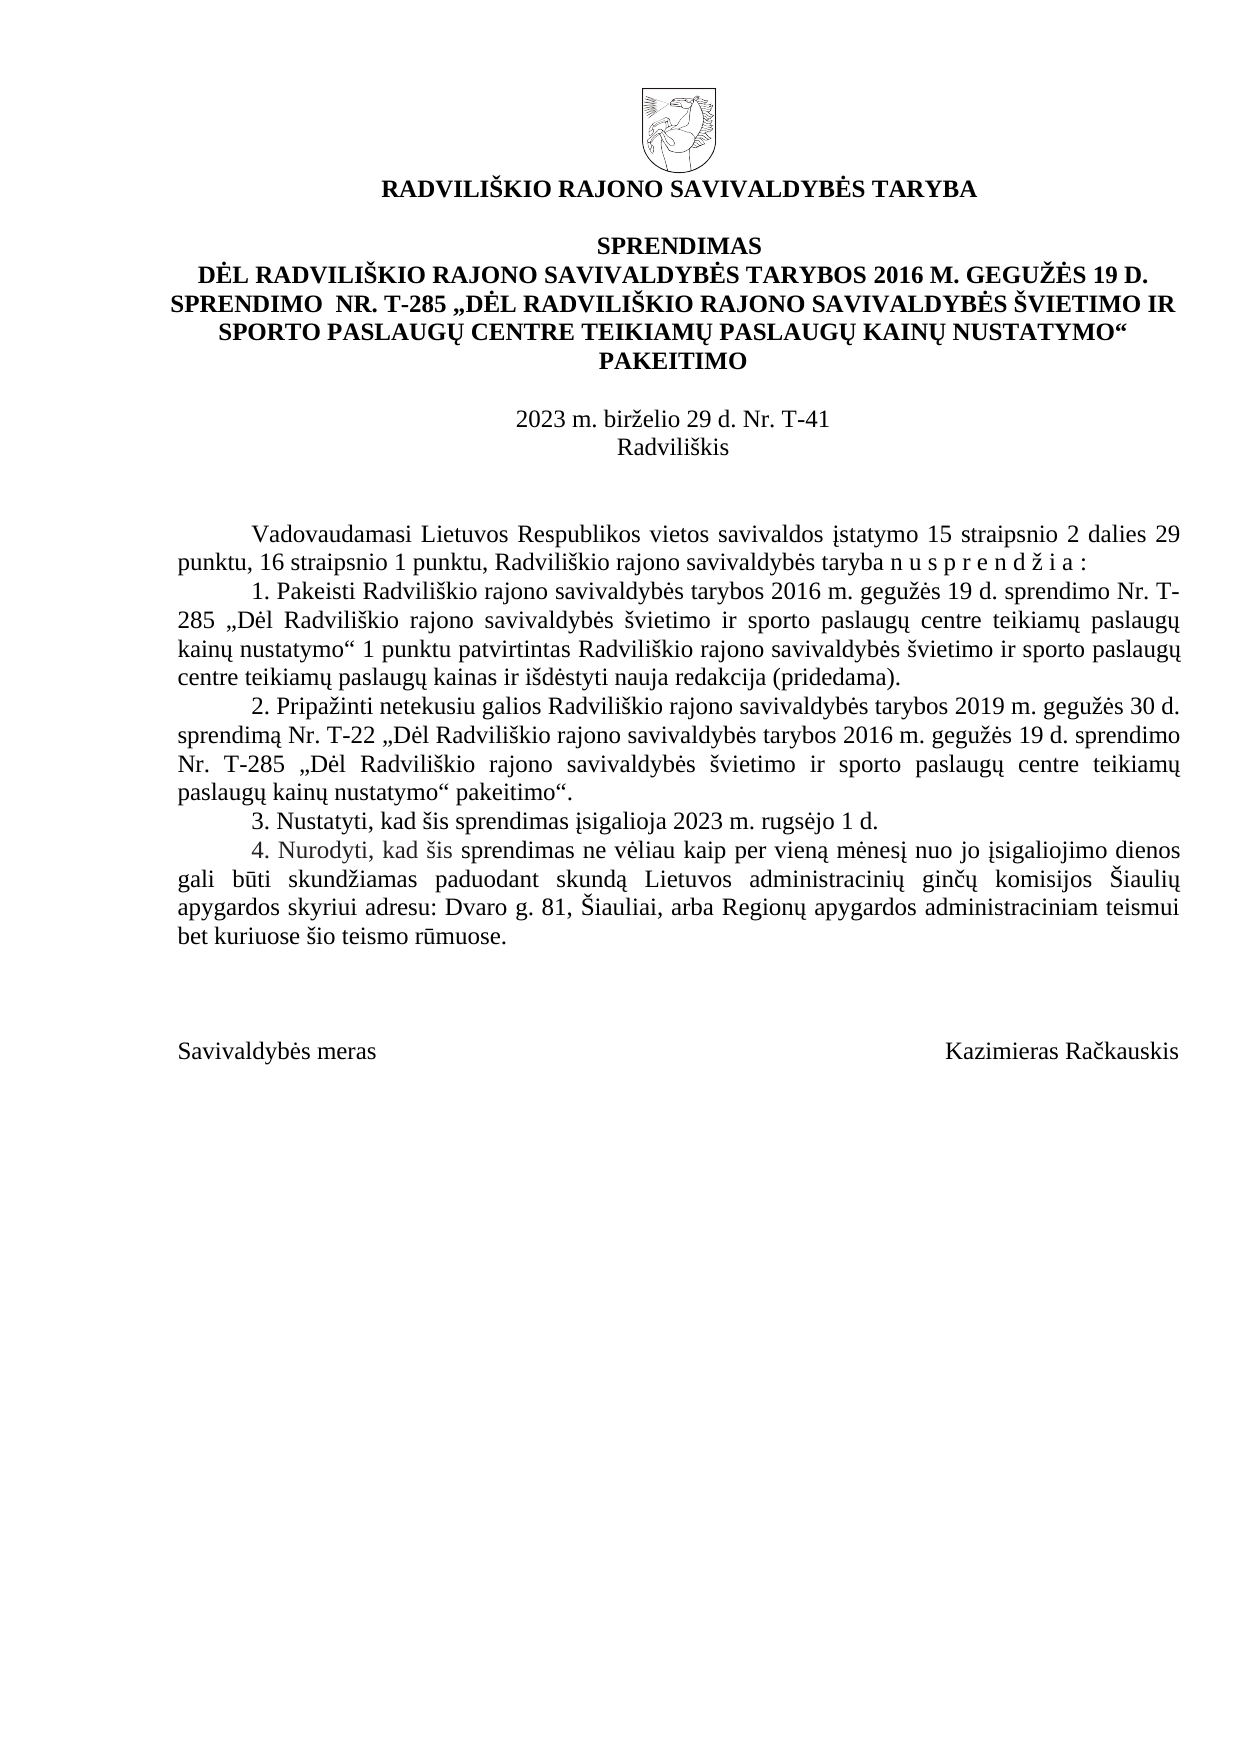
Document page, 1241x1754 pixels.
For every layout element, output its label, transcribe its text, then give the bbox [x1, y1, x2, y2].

text 2023 m. birželio 29 d. Nr. T-41 [165, 404, 1181, 432]
text Radviliškis [165, 432, 1181, 461]
text 4. Nurodyti, kad šis sprendimas ne vėliau kaip per vieną mėnesį nuo jo įsigaliojimo dienos gali būti skundžiamas paduodant skundą Lietuvos administracinių ginčų komisijos Šiaulių apygardos skyriui adresu: Dvaro g. 81, Šiauliai, arba Regionų apygardos administraciniam teismui bet kuriuose šio teismo rūmuose. [177, 835, 1181, 950]
text 3. Nustatyti, kad šis sprendimas įsigalioja 2023 m. rugsėjo 1 d. [177, 806, 1181, 835]
text 2. Pripažinti netekusiu galios Radviliškio rajono savivaldybės tarybos 2019 m. gegužės 30 d. sprendimą Nr. T-22 „Dėl Radviliškio rajono savivaldybės tarybos 2016 m. gegužės 19 d. sprendimo Nr. T-285 „Dėl Radviliškio rajono savivaldybės švietimo ir sporto paslaugų centre teikiamų paslaugų kainų nustatymo“ pakeitimo“. [177, 691, 1181, 806]
text SPRENDIMAS [177, 231, 1181, 260]
text Vadovaudamasi Lietuvos Respublikos vietos savivaldos įstatymo 15 straipsnio 2 dalies 29 punktu, 16 straipsnio 1 punktu, Radviliškio rajono savivaldybės taryba nusprendžia: [177, 519, 1181, 576]
text Savivaldybės meras Kazimieras Račkauskis [177, 1036, 1181, 1065]
text RADVILIŠKIO RAJONO SAVIVALDYBĖS TARYBA [177, 174, 1181, 202]
text 1. Pakeisti Radviliškio rajono savivaldybės tarybos 2016 m. gegužės 19 d. sprendimo Nr. T-285 „Dėl Radviliškio rajono savivaldybės švietimo ir sporto paslaugų centre teikiamų paslaugų kainų nustatymo“ 1 punktu patvirtintas Radviliškio rajono savivaldybės švietimo ir sporto paslaugų centre teikiamų paslaugų kainas ir išdėstyti nauja redakcija (pridedama). [177, 576, 1181, 691]
text DĖL RADVILIŠKIO RAJONO SAVIVALDYBĖS TARYBOS 2016 M. GEGUŽĖS 19 D. SPRENDIMO NR. T-285 „DĖL RADVILIŠKIO RAJONO SAVIVALDYBĖS ŠVIETIMO IR SPORTO PASLAUGŲ CENTRE TEIKIAMŲ PASLAUGŲ KAINŲ NUSTATYMO“ PAKEITIMO [165, 260, 1181, 375]
